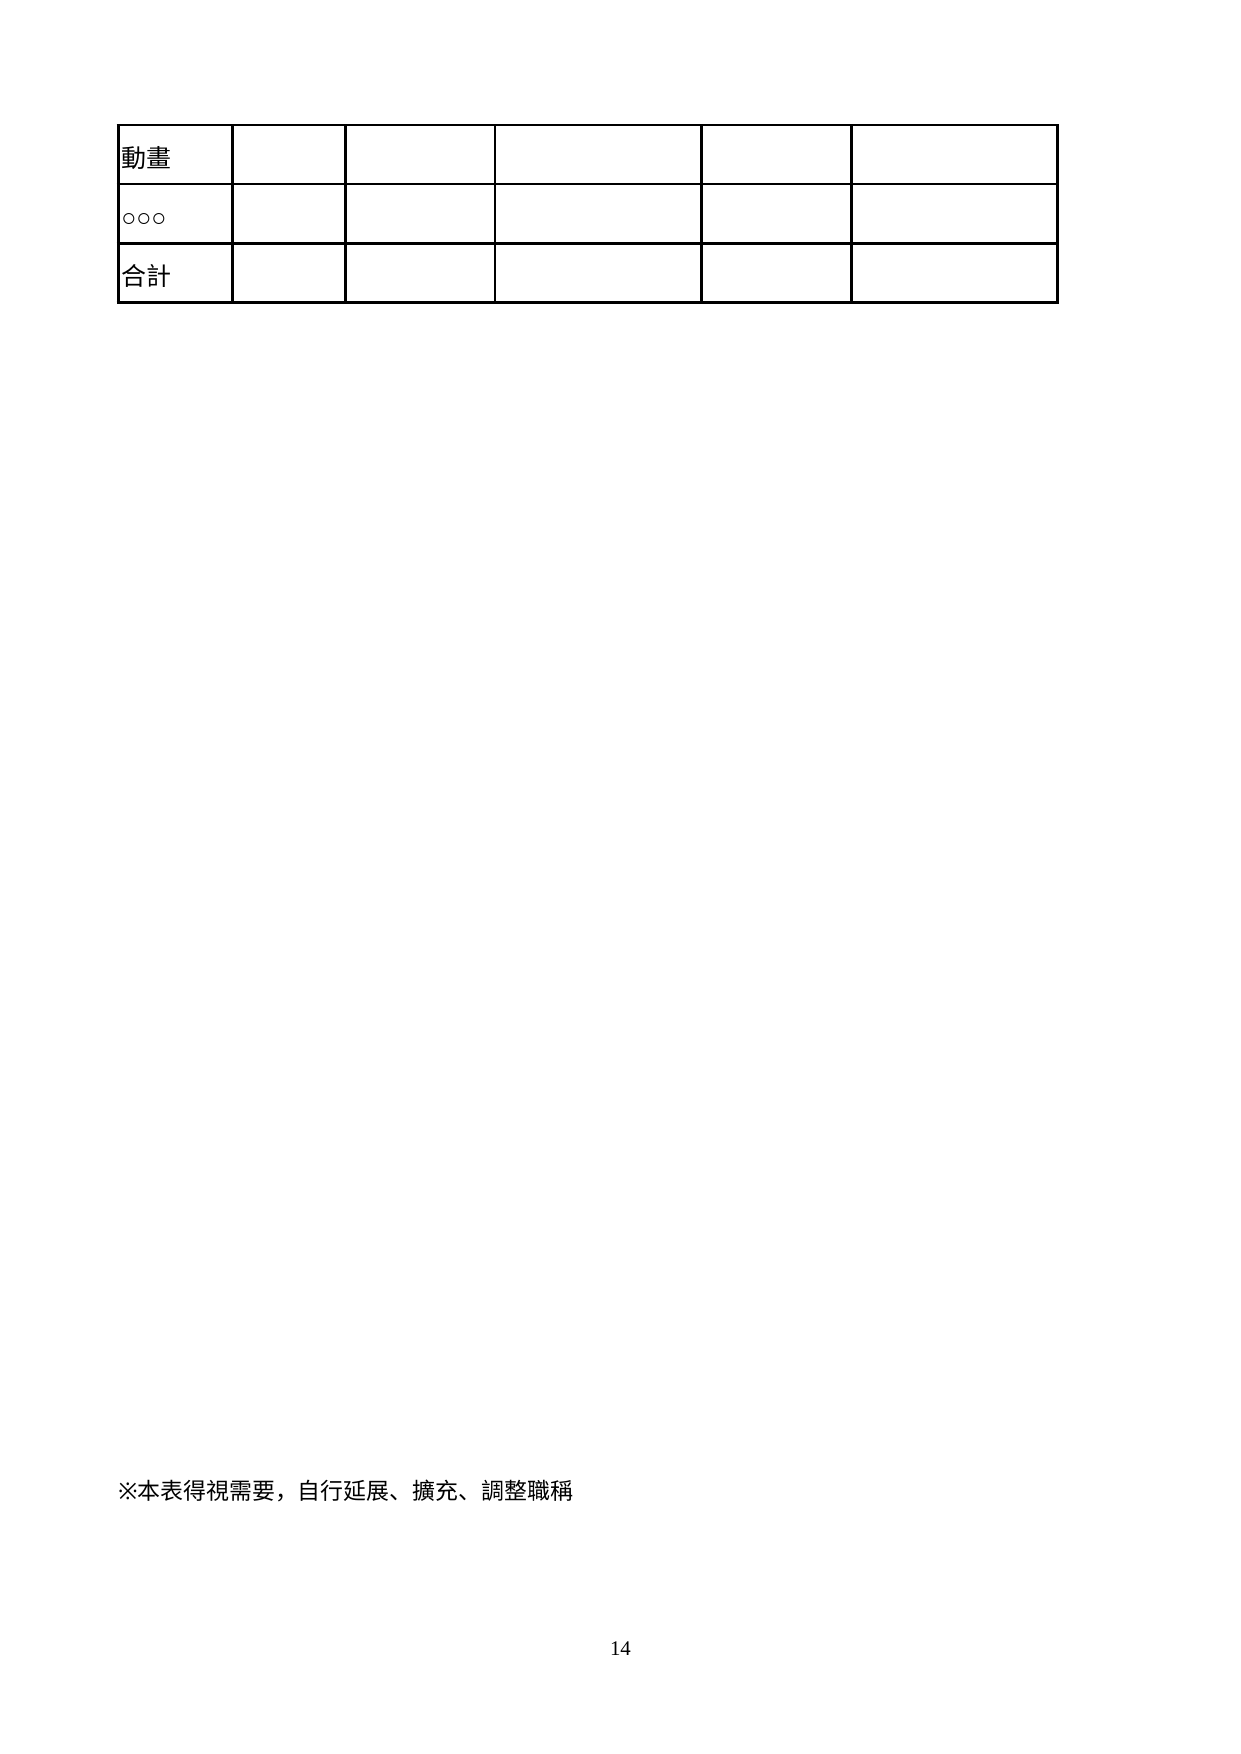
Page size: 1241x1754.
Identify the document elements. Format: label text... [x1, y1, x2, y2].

table_cell [234, 185, 344, 242]
table_cell 動畫 [120, 126, 231, 183]
table_cell ○○○ [120, 185, 231, 242]
table_cell [347, 126, 494, 183]
table_cell [234, 126, 344, 183]
table_cell [703, 126, 850, 183]
table_cell [853, 245, 1056, 301]
table_cell [703, 185, 850, 242]
table_cell [853, 126, 1056, 183]
table_cell [234, 245, 344, 301]
table_cell [703, 245, 850, 301]
table_cell 合計 [120, 245, 231, 301]
table_cell [347, 245, 494, 301]
table_cell [496, 126, 700, 183]
table_cell [347, 185, 494, 242]
table_cell [496, 245, 700, 301]
table_cell [853, 185, 1056, 242]
text ※本表得視需要，自行延展、擴充、調整職稱 [118, 1473, 1122, 1506]
table_cell [496, 185, 700, 242]
